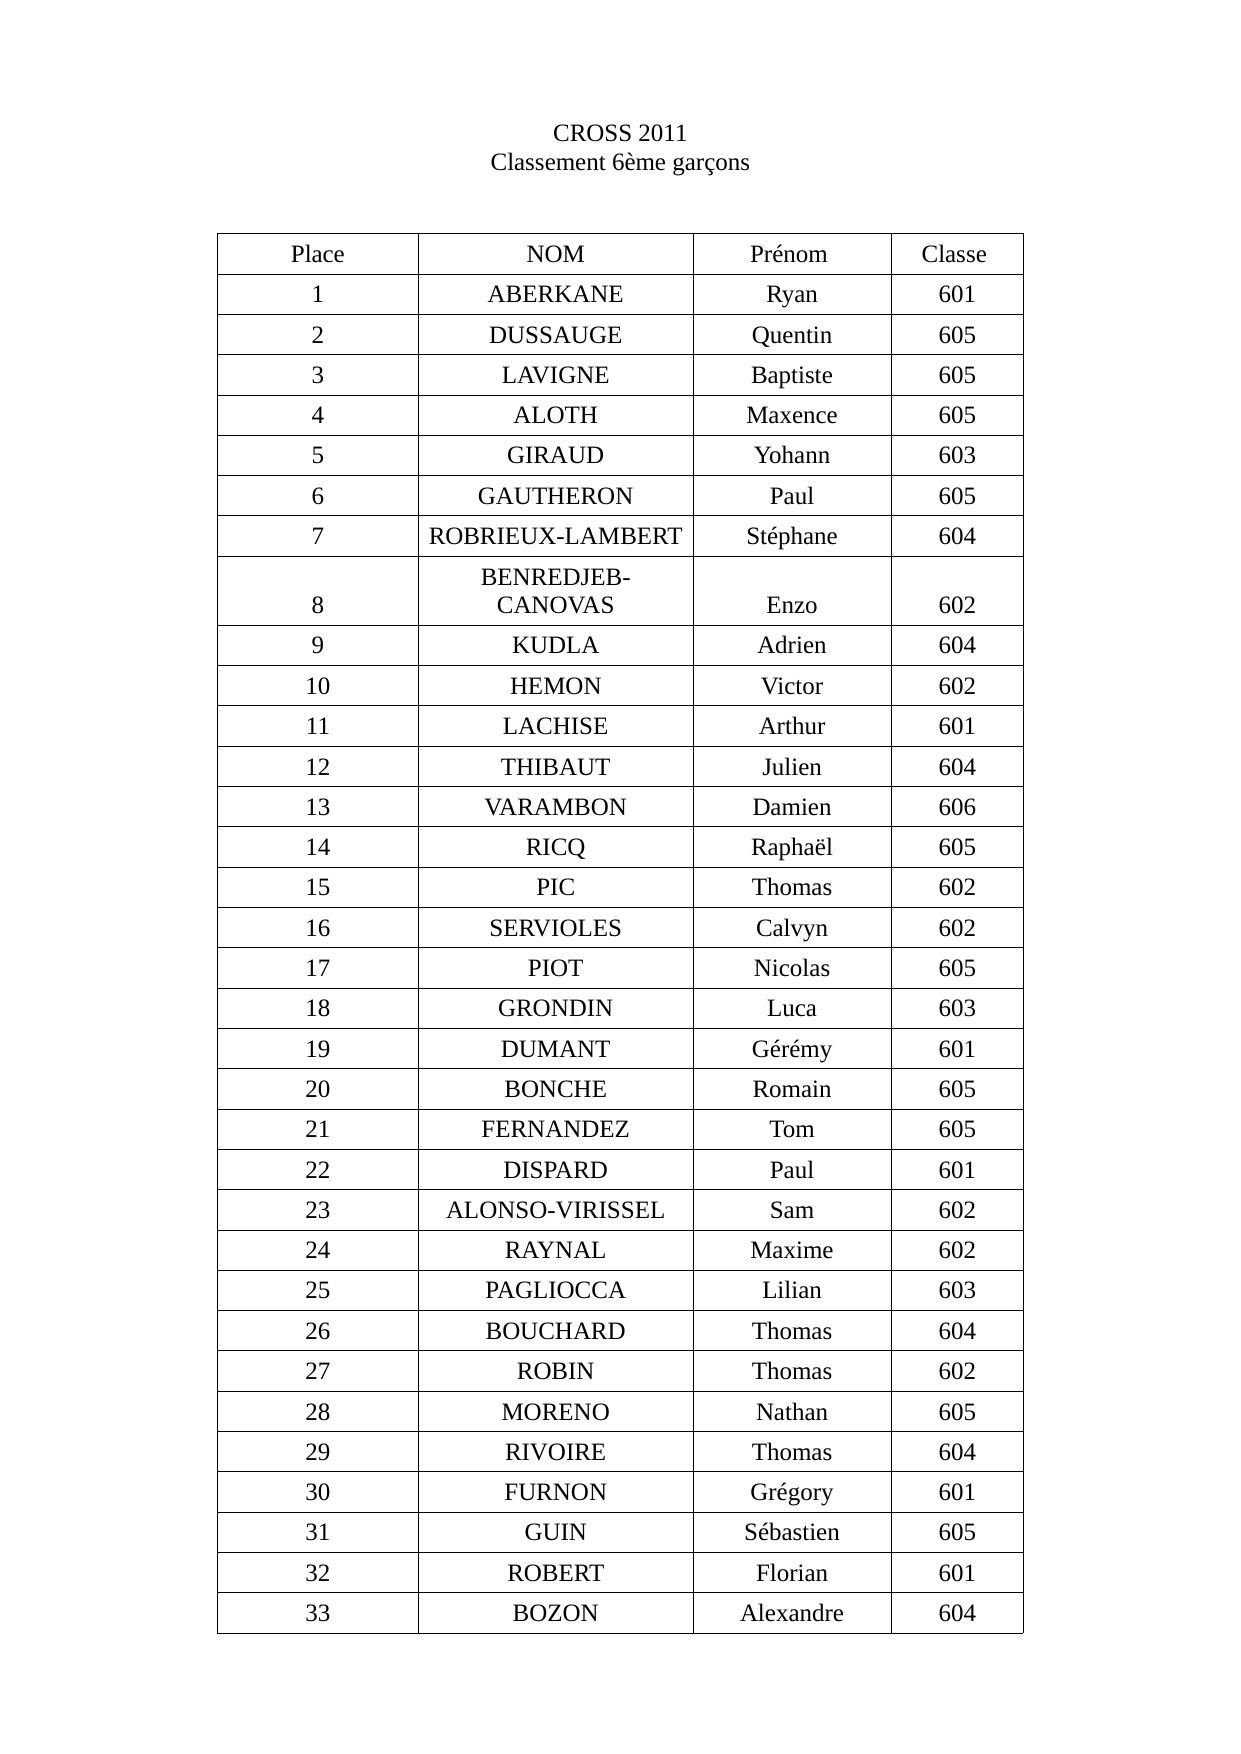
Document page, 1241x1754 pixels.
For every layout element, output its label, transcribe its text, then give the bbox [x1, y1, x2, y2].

table_cell 605 [892, 948, 1023, 988]
table_cell 15 [218, 868, 418, 907]
table_cell 602 [892, 1190, 1023, 1229]
table_cell Stéphane [694, 516, 891, 556]
table_cell BOZON [419, 1593, 693, 1633]
table_cell 602 [892, 1351, 1023, 1391]
table_cell Sébastien [694, 1513, 891, 1552]
table_cell 603 [892, 989, 1023, 1028]
table_cell ALONSO-VIRISSEL [419, 1190, 693, 1229]
table_cell 29 [218, 1432, 418, 1471]
table_cell 8 [218, 557, 418, 625]
table_cell THIBAUT [419, 747, 693, 786]
table_cell Enzo [694, 557, 891, 625]
table_header Classe [892, 234, 1023, 273]
table_cell 601 [892, 1150, 1023, 1189]
table_cell VARAMBON [419, 787, 693, 826]
table_cell BOUCHARD [419, 1311, 693, 1350]
table_cell 26 [218, 1311, 418, 1350]
table_cell ALOTH [419, 396, 693, 435]
table_cell Thomas [694, 868, 891, 907]
table_cell 605 [892, 1513, 1023, 1552]
table_cell 605 [892, 1392, 1023, 1431]
table_cell 601 [892, 706, 1023, 746]
table_cell LAVIGNE [419, 355, 693, 394]
table_cell 601 [892, 1472, 1023, 1512]
table_cell DISPARD [419, 1150, 693, 1189]
table_cell 17 [218, 948, 418, 988]
table_cell 605 [892, 1069, 1023, 1108]
table_cell Thomas [694, 1432, 891, 1471]
table_cell BONCHE [419, 1069, 693, 1108]
table_cell Sam [694, 1190, 891, 1229]
table_cell Maxime [694, 1231, 891, 1270]
table_cell 605 [892, 315, 1023, 354]
table_cell ROBRIEUX-LAMBERT [419, 516, 693, 556]
table_cell 4 [218, 396, 418, 435]
table_cell 602 [892, 868, 1023, 907]
table_cell DUSSAUGE [419, 315, 693, 354]
table_cell 20 [218, 1069, 418, 1108]
table_cell 28 [218, 1392, 418, 1431]
table_cell KUDLA [419, 626, 693, 665]
table_cell 31 [218, 1513, 418, 1552]
table_cell Maxence [694, 396, 891, 435]
table_cell SERVIOLES [419, 908, 693, 947]
table_cell 13 [218, 787, 418, 826]
table_cell Thomas [694, 1311, 891, 1350]
table_cell Tom [694, 1110, 891, 1149]
table_cell 601 [892, 1029, 1023, 1068]
table_cell 27 [218, 1351, 418, 1391]
table_header Place [218, 234, 418, 273]
table_cell 24 [218, 1231, 418, 1270]
table_cell 7 [218, 516, 418, 556]
table_cell PIOT [419, 948, 693, 988]
table_cell Quentin [694, 315, 891, 354]
table_cell 603 [892, 436, 1023, 475]
table_cell Arthur [694, 706, 891, 746]
table_cell 10 [218, 666, 418, 705]
table_cell Alexandre [694, 1593, 891, 1633]
table_cell 604 [892, 1311, 1023, 1350]
table_cell 605 [892, 355, 1023, 394]
table_cell 11 [218, 706, 418, 746]
table_cell 605 [892, 827, 1023, 867]
table_cell 30 [218, 1472, 418, 1512]
table_cell 9 [218, 626, 418, 665]
text CROSS 2011 [118, 118, 1122, 147]
table_cell 33 [218, 1593, 418, 1633]
table_cell Paul [694, 476, 891, 515]
table_cell 604 [892, 626, 1023, 665]
table_cell 604 [892, 1593, 1023, 1633]
table_cell DUMANT [419, 1029, 693, 1068]
table_cell Luca [694, 989, 891, 1028]
table_cell RICQ [419, 827, 693, 867]
table_cell ROBIN [419, 1351, 693, 1391]
table_cell 23 [218, 1190, 418, 1229]
table_cell 604 [892, 1432, 1023, 1471]
table_cell 604 [892, 516, 1023, 556]
table_cell Florian [694, 1553, 891, 1592]
table_cell Lilian [694, 1271, 891, 1310]
table_cell HEMON [419, 666, 693, 705]
table_cell 603 [892, 1271, 1023, 1310]
table_header Ryan [694, 275, 891, 314]
table_cell FERNANDEZ [419, 1110, 693, 1149]
table_cell 12 [218, 747, 418, 786]
table_cell 16 [218, 908, 418, 947]
table_cell Thomas [694, 1351, 891, 1391]
table_header NOM [419, 234, 693, 273]
table_cell PAGLIOCCA [419, 1271, 693, 1310]
table_cell 21 [218, 1110, 418, 1149]
table_cell Nathan [694, 1392, 891, 1431]
table_cell 602 [892, 666, 1023, 705]
table_cell 606 [892, 787, 1023, 826]
table_header 601 [892, 275, 1023, 314]
table_cell 605 [892, 1110, 1023, 1149]
table_cell 605 [892, 476, 1023, 515]
table_cell Calvyn [694, 908, 891, 947]
table_cell MORENO [419, 1392, 693, 1431]
table_cell Gérémy [694, 1029, 891, 1068]
table_cell 605 [892, 396, 1023, 435]
table_cell BENREDJEB-CANOVAS [419, 557, 693, 625]
table_cell Victor [694, 666, 891, 705]
table_cell GUIN [419, 1513, 693, 1552]
table_cell Julien [694, 747, 891, 786]
table_cell RIVOIRE [419, 1432, 693, 1471]
table_cell 5 [218, 436, 418, 475]
table_cell Grégory [694, 1472, 891, 1512]
table_cell 602 [892, 908, 1023, 947]
table_cell 6 [218, 476, 418, 515]
table_cell 14 [218, 827, 418, 867]
table_cell 32 [218, 1553, 418, 1592]
table_cell 2 [218, 315, 418, 354]
table_header 1 [218, 275, 418, 314]
table_header Prénom [694, 234, 891, 273]
table_cell LACHISE [419, 706, 693, 746]
table_cell GRONDIN [419, 989, 693, 1028]
table_cell Baptiste [694, 355, 891, 394]
table_cell 602 [892, 557, 1023, 625]
table_cell 25 [218, 1271, 418, 1310]
table_cell 19 [218, 1029, 418, 1068]
table_cell GAUTHERON [419, 476, 693, 515]
table_cell ROBERT [419, 1553, 693, 1592]
table_cell 602 [892, 1231, 1023, 1270]
table_cell 3 [218, 355, 418, 394]
table_cell 18 [218, 989, 418, 1028]
table_cell Yohann [694, 436, 891, 475]
table_cell GIRAUD [419, 436, 693, 475]
table_cell Adrien [694, 626, 891, 665]
table_cell RAYNAL [419, 1231, 693, 1270]
table_cell PIC [419, 868, 693, 907]
table_cell 22 [218, 1150, 418, 1189]
table_cell Paul [694, 1150, 891, 1189]
table_cell Raphaël [694, 827, 891, 867]
table_cell Nicolas [694, 948, 891, 988]
text Classement 6ème garçons [118, 147, 1122, 176]
table_cell FURNON [419, 1472, 693, 1512]
table_header ABERKANE [419, 275, 693, 314]
table_cell 601 [892, 1553, 1023, 1592]
table_cell 604 [892, 747, 1023, 786]
table_cell Romain [694, 1069, 891, 1108]
table_cell Damien [694, 787, 891, 826]
